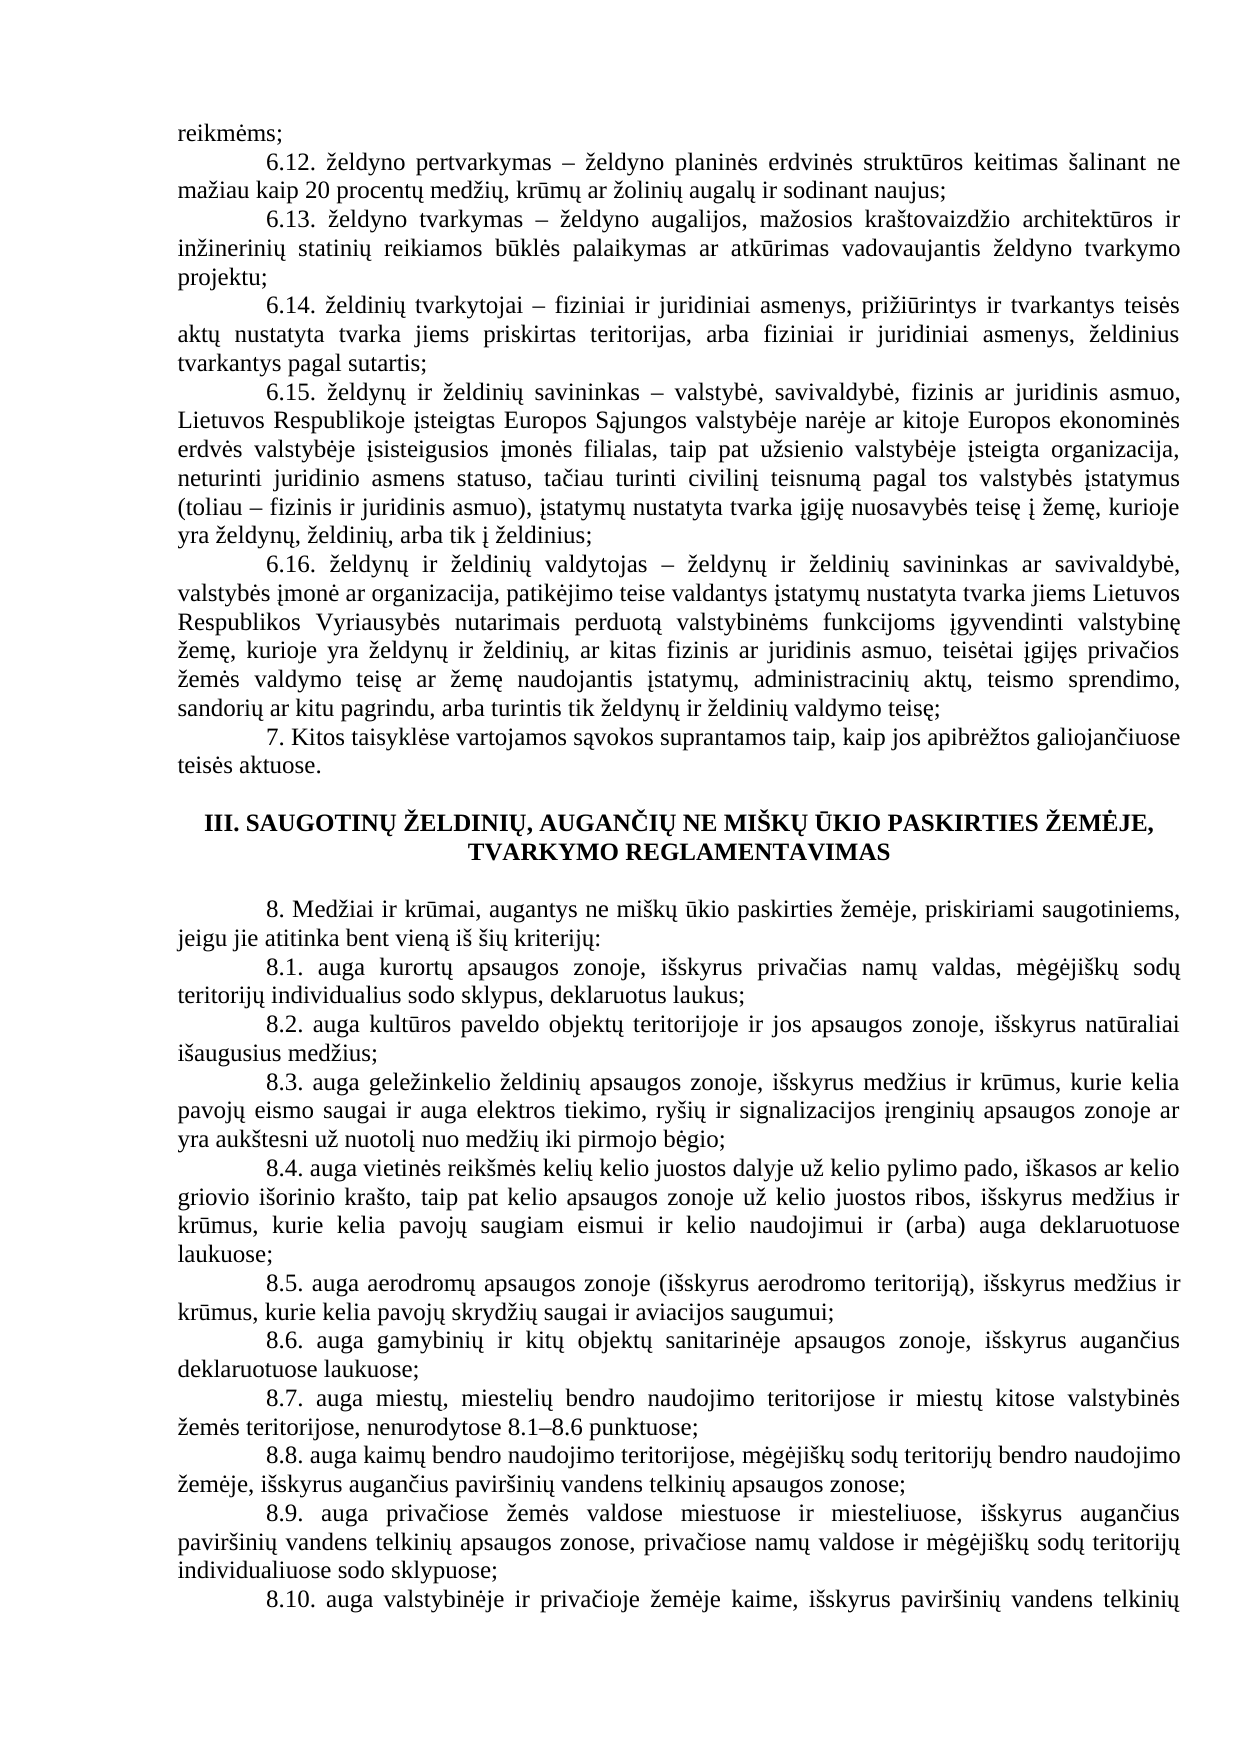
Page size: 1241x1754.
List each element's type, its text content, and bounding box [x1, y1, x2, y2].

text 6.12. želdyno pertvarkymas – želdyno planinės erdvinės struktūros keitimas šalinant ne mažiau kaip 20 procentų medžių, krūmų ar žolinių augalų ir sodinant naujus; [177, 147, 1181, 204]
text 8.6. auga gamybinių ir kitų objektų sanitarinėje apsaugos zonoje, išskyrus augančius deklaruotuose laukuose; [177, 1326, 1181, 1383]
text 8.5. auga aerodromų apsaugos zonoje (išskyrus aerodromo teritoriją), išskyrus medžius ir krūmus, kurie kelia pavojų skrydžių saugai ir aviacijos saugumui; [177, 1268, 1181, 1326]
text 8.4. auga vietinės reikšmės kelių kelio juostos dalyje už kelio pylimo pado, iškasos ar kelio griovio išorinio krašto, taip pat kelio apsaugos zonoje už kelio juostos ribos, išskyrus medžius ir krūmus, kurie kelia pavojų saugiam eismui ir kelio naudojimui ir (arba) auga deklaruotuose laukuose; [177, 1153, 1181, 1268]
text 6.13. želdyno tvarkymas – želdyno augalijos, mažosios kraštovaizdžio architektūros ir inžinerinių statinių reikiamos būklės palaikymas ar atkūrimas vadovaujantis želdyno tvarkymo projektu; [177, 204, 1181, 291]
text 8.1. auga kurortų apsaugos zonoje, išskyrus privačias namų valdas, mėgėjiškų sodų teritorijų individualius sodo sklypus, deklaruotus laukus; [177, 952, 1181, 1009]
text III. SAUGOTINŲ ŽELDINIŲ, AUGANČIŲ NE MIŠKŲ ŪKIO PASKIRTIES ŽEMĖJE, TVARKYMO REGLAMENTAVIMAS [177, 808, 1181, 866]
text 8.8. auga kaimų bendro naudojimo teritorijose, mėgėjiškų sodų teritorijų bendro naudojimo žemėje, išskyrus augančius paviršinių vandens telkinių apsaugos zonose; [177, 1441, 1181, 1498]
text 6.15. želdynų ir želdinių savininkas – valstybė, savivaldybė, fizinis ar juridinis asmuo, Lietuvos Respublikoje įsteigtas Europos Sąjungos valstybėje narėje ar kitoje Europos ekonominės erdvės valstybėje įsisteigusios įmonės filialas, taip pat užsienio valstybėje įsteigta organizacija, neturinti juridinio asmens statuso, tačiau turinti civilinį teisnumą pagal tos valstybės įstatymus (toliau – fizinis ir juridinis asmuo), įstatymų nustatyta tvarka įgiję nuosavybės teisę į žemę, kurioje yra želdynų, želdinių, arba tik į želdinius; [177, 377, 1181, 549]
text 7. Kitos taisyklėse vartojamos sąvokos suprantamos taip, kaip jos apibrėžtos galiojančiuose teisės aktuose. [177, 722, 1181, 779]
text reikmėms; [177, 118, 1181, 147]
text 8. Medžiai ir krūmai, augantys ne miškų ūkio paskirties žemėje, priskiriami saugotiniems, jeigu jie atitinka bent vieną iš šių kriterijų: [177, 894, 1181, 952]
text 8.3. auga geležinkelio želdinių apsaugos zonoje, išskyrus medžius ir krūmus, kurie kelia pavojų eismo saugai ir auga elektros tiekimo, ryšių ir signalizacijos įrenginių apsaugos zonoje ar yra aukštesni už nuotolį nuo medžių iki pirmojo bėgio; [177, 1067, 1181, 1153]
text 8.2. auga kultūros paveldo objektų teritorijoje ir jos apsaugos zonoje, išskyrus natūraliai išaugusius medžius; [177, 1009, 1181, 1067]
text 8.10. auga valstybinėje ir privačioje žemėje kaime, išskyrus paviršinių vandens telkinių [177, 1584, 1181, 1613]
text 8.9. auga privačiose žemės valdose miestuose ir miesteliuose, išskyrus augančius paviršinių vandens telkinių apsaugos zonose, privačiose namų valdose ir mėgėjiškų sodų teritorijų individualiuose sodo sklypuose; [177, 1498, 1181, 1584]
text 8.7. auga miestų, miestelių bendro naudojimo teritorijose ir miestų kitose valstybinės žemės teritorijose, nenurodytose 8.1–8.6 punktuose; [177, 1383, 1181, 1441]
text 6.14. želdinių tvarkytojai – fiziniai ir juridiniai asmenys, prižiūrintys ir tvarkantys teisės aktų nustatyta tvarka jiems priskirtas teritorijas, arba fiziniai ir juridiniai asmenys, želdinius tvarkantys pagal sutartis; [177, 291, 1181, 377]
text 6.16. želdynų ir želdinių valdytojas – želdynų ir želdinių savininkas ar savivaldybė, valstybės įmonė ar organizacija, patikėjimo teise valdantys įstatymų nustatyta tvarka jiems Lietuvos Respublikos Vyriausybės nutarimais perduotą valstybinėms funkcijoms įgyvendinti valstybinę žemę, kurioje yra želdynų ir želdinių, ar kitas fizinis ar juridinis asmuo, teisėtai įgijęs privačios žemės valdymo teisę ar žemę naudojantis įstatymų, administracinių aktų, teismo sprendimo, sandorių ar kitu pagrindu, arba turintis tik želdynų ir želdinių valdymo teisę; [177, 549, 1181, 722]
